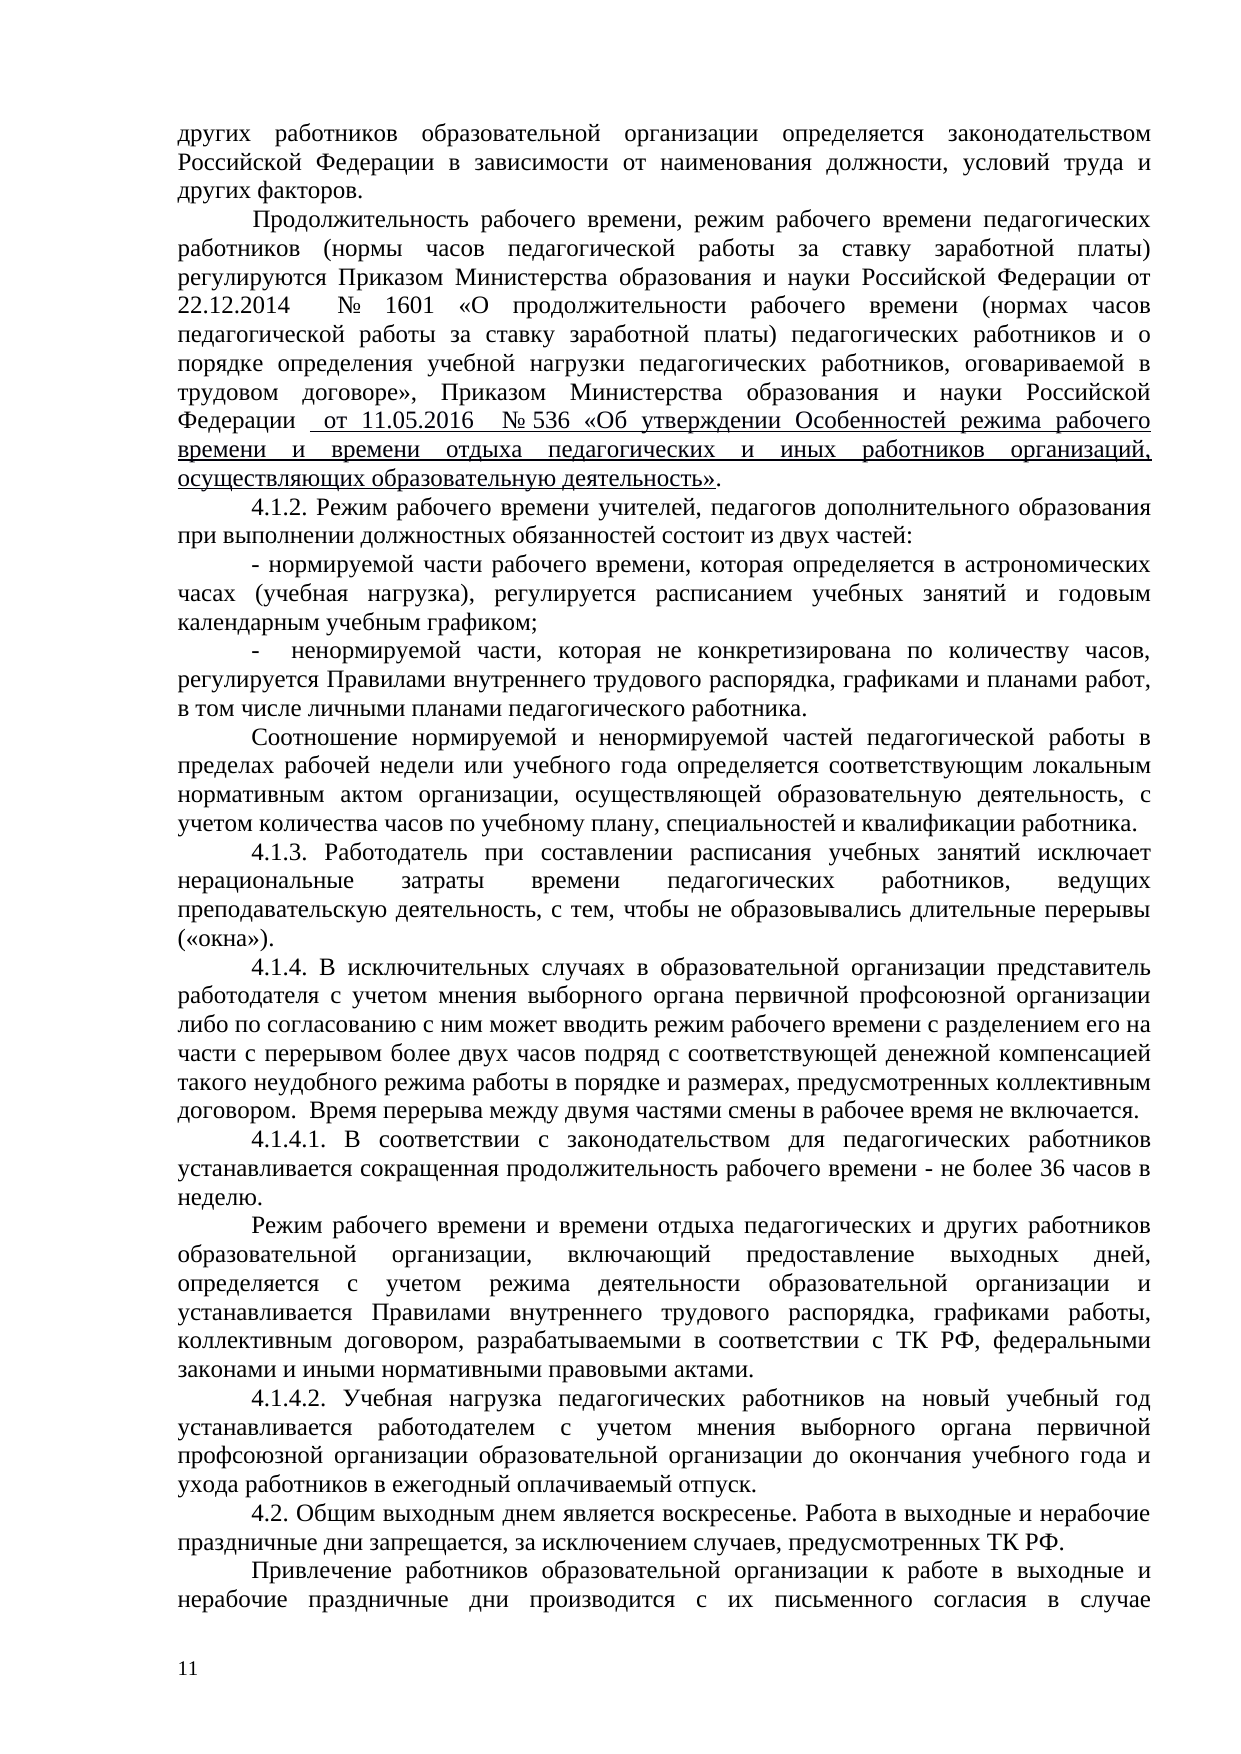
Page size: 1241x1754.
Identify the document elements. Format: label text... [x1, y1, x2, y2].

text 4.2. Общим выходным днем является воскресенье. Работа в выходные и нерабочие праздничные дни запрещается, за исключением случаев, предусмотренных ТК РФ. [177, 1498, 1152, 1556]
text 4.1.2. Режим рабочего времени учителей, педагогов дополнительного образования при выполнении должностных обязанностей состоит из двух частей: [177, 492, 1152, 549]
text 4.1.4. В исключительных случаях в образовательной организации представитель работодателя с учетом мнения выборного органа первичной профсоюзной организации либо по согласованию с ним может вводить режим рабочего времени с разделением его на части с перерывом более двух часов подряд с соответствующей денежной компенсацией такого неудобного режима работы в порядке и размерах, предусмотренных коллективным договором. Время перерыва между двумя частями смены в рабочее время не включается. [177, 952, 1152, 1124]
text 4.1.4.2. Учебная нагрузка педагогических работников на новый учебный год устанавливается работодателем с учетом мнения выборного органа первичной профсоюзной организации образовательной организации до окончания учебного года и ухода работников в ежегодный оплачиваемый отпуск. [177, 1383, 1152, 1498]
text 4.1.3. Работодатель при составлении расписания учебных занятий исключает нерациональные затраты времени педагогических работников, ведущих преподавательскую деятельность, с тем, чтобы не образовывались длительные перерывы («окна»). [177, 837, 1152, 952]
list осуществляющих образовательную деятельность». [177, 460, 1152, 492]
text - ненормируемой части, которая не конкретизирована по количеству часов, регулируется Правилами внутреннего трудового распорядка, графиками и планами работ, в том числе личными планами педагогического работника. [177, 636, 1152, 722]
text - нормируемой части рабочего времени, которая определяется в астрономических часах (учебная нагрузка), регулируется расписанием учебных занятий и годовым календарным учебным графиком; [177, 549, 1152, 636]
text Режим рабочего времени и времени отдыха педагогических и других работников образовательной организации, включающий предоставление выходных дней, определяется с учетом режима деятельности образовательной организации и устанавливается Правилами внутреннего трудового распорядка, графиками работы, коллективным договором, разрабатываемыми в соответствии с ТК РФ, федеральными законами и иными нормативными правовыми актами. [177, 1211, 1152, 1383]
text Привлечение работников образовательной организации к работе в выходные и нерабочие праздничные дни производится с их письменного согласия в случае [177, 1556, 1152, 1613]
text 4.1.4.1. В соответствии с законодательством для педагогических работников устанавливается сокращенная продолжительность рабочего времени - не более 36 часов в неделю. [177, 1124, 1152, 1211]
text Соотношение нормируемой и ненормируемой частей педагогической работы в пределах рабочей недели или учебного года определяется соответствующим локальным нормативным актом организации, осуществляющей образовательную деятельность, с учетом количества часов по учебному плану, специальностей и квалификации работника. [177, 722, 1152, 837]
text других работников образовательной организации определяется законодательством Российской Федерации в зависимости от наименования должности, условий труда и других факторов. [177, 118, 1152, 204]
list Продолжительность рабочего времени, режим рабочего времени педагогических работников (нормы часов педагогической работы за ставку заработной платы) регулируются Приказом Министерства образования и науки Российской Федерации от 22.12.2014 № 1601 «О продолжительности рабочего времени (нормах часов педагогической работы за ставку заработной платы) педагогических работников и о порядке определения учебной нагрузки педагогических работников, оговариваемой в трудовом договоре», Приказом Министерства образования и науки Российской Федерации от 11.05.2016 № 536 «Об утверждении Особенностей режима рабочего времени и времени отдыха педагогических и иных работников организаций, [177, 204, 1152, 459]
